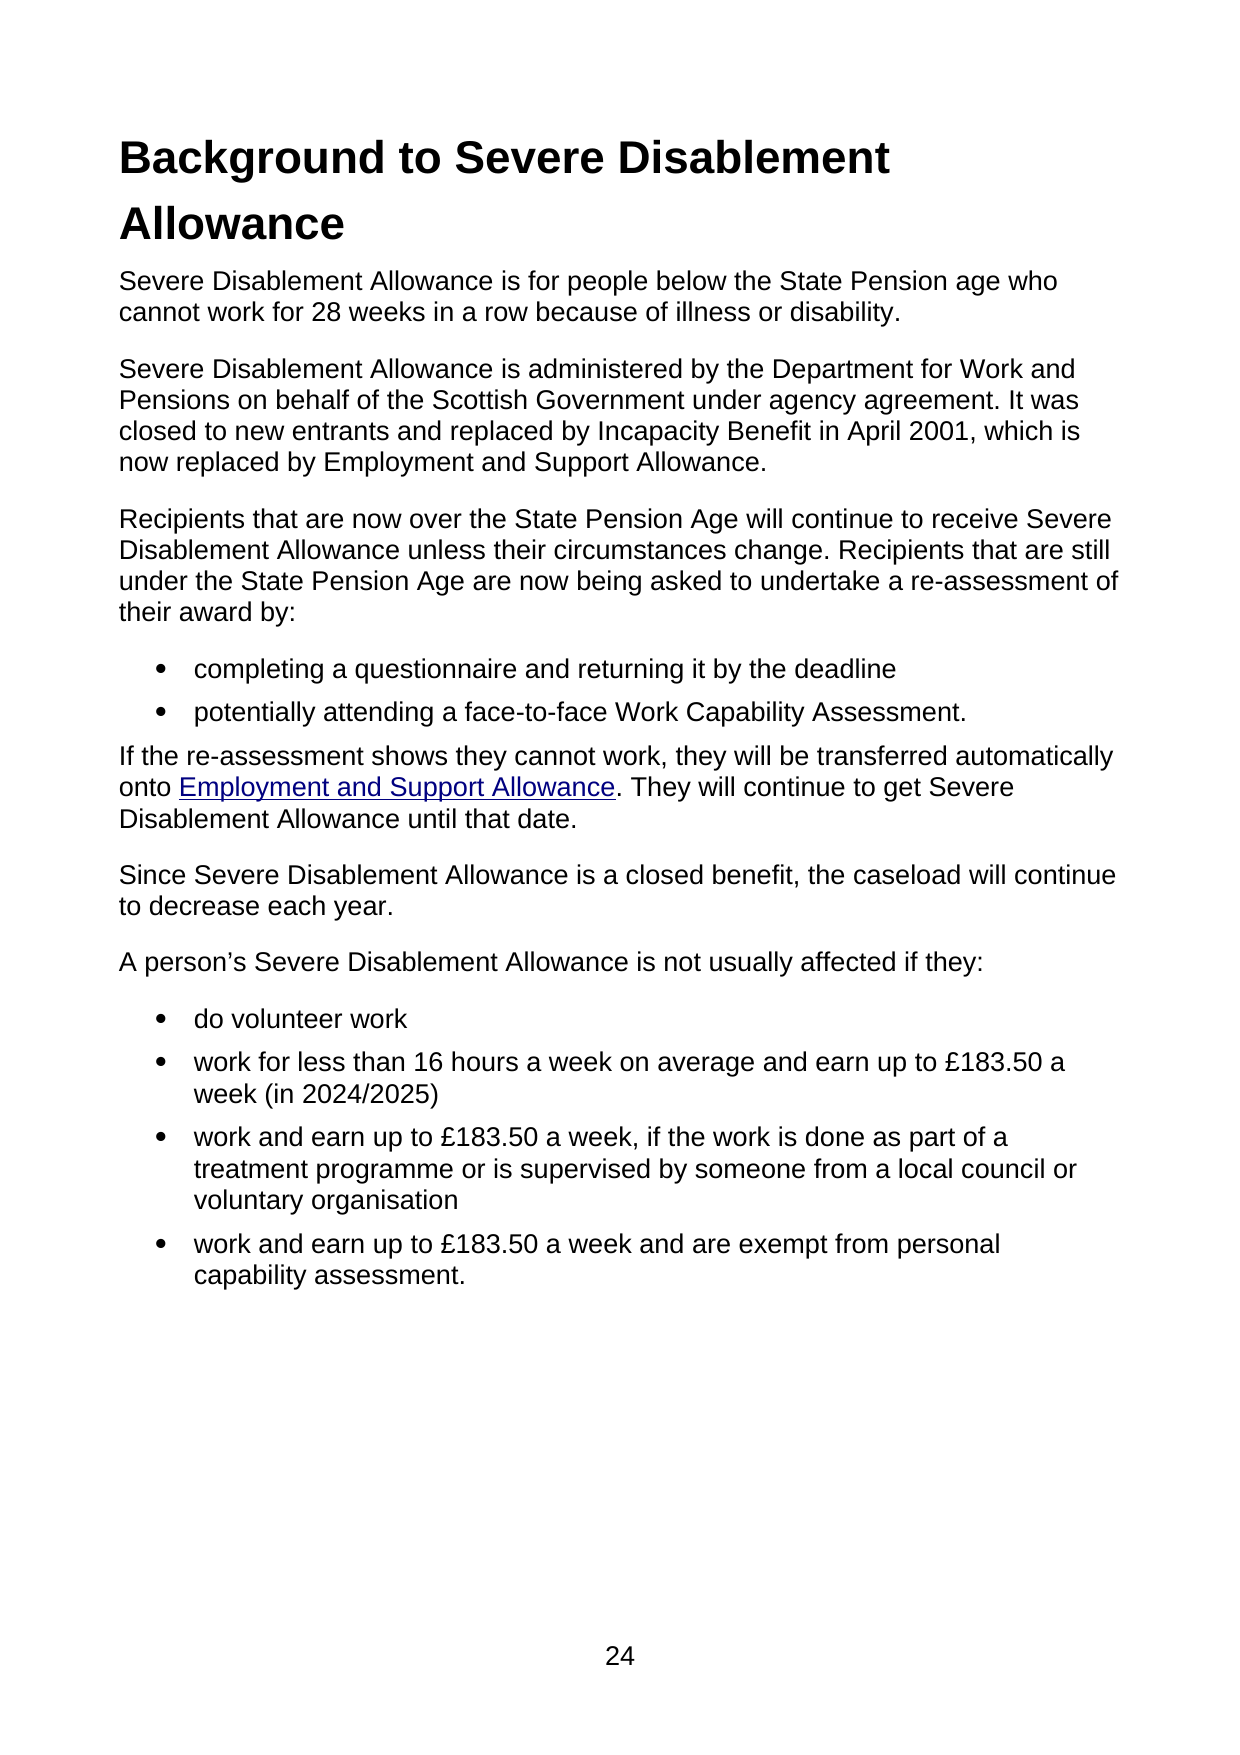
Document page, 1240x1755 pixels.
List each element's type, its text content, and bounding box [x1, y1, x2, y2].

text A person’s Severe Disablement Allowance is not usually affected if they: [118, 947, 1121, 978]
list do volunteer work [156, 1003, 1121, 1034]
text Recipients that are now over the State Pension Age will continue to receive Severe Disablement Allowance unless their circumstances change. Recipients that are still under the State Pension Age are now being asked to undertake a re-assessment of their award by: [118, 503, 1121, 628]
list work and earn up to £183.50 a week, if the work is done as part of a treatment programme or is supervised by someone from a local council or voluntary organisation [156, 1122, 1121, 1216]
list work for less than 16 hours a week on average and earn up to £183.50 a week (in 2024/2025) [156, 1047, 1121, 1109]
list potentially attending a face-to-face Work Capability Assessment. [156, 697, 1121, 728]
subtitle Background to Severe Disablement Allowance [118, 120, 1121, 253]
text Since Severe Disablement Allowance is a closed benefit, the caseload will continue to decrease each year. [118, 859, 1121, 922]
list completing a questionnaire and returning it by the deadline [156, 653, 1121, 684]
list work and earn up to £183.50 a week and are exempt from personal capability assessment. [156, 1228, 1121, 1291]
text If the re-assessment shows they cannot work, they will be transferred automatically onto Employment and Support Allowance. They will continue to get Severe Disablement Allowance until that date. [118, 741, 1121, 834]
text Severe Disablement Allowance is administered by the Department for Work and Pensions on behalf of the Scottish Government under agency agreement. It was closed to new entrants and replaced by Incapacity Benefit in April 2001, which is now replaced by Employment and Support Allowance. [118, 353, 1121, 478]
text Severe Disablement Allowance is for people below the State Pension age who cannot work for 28 weeks in a row because of illness or disability. [118, 266, 1121, 328]
